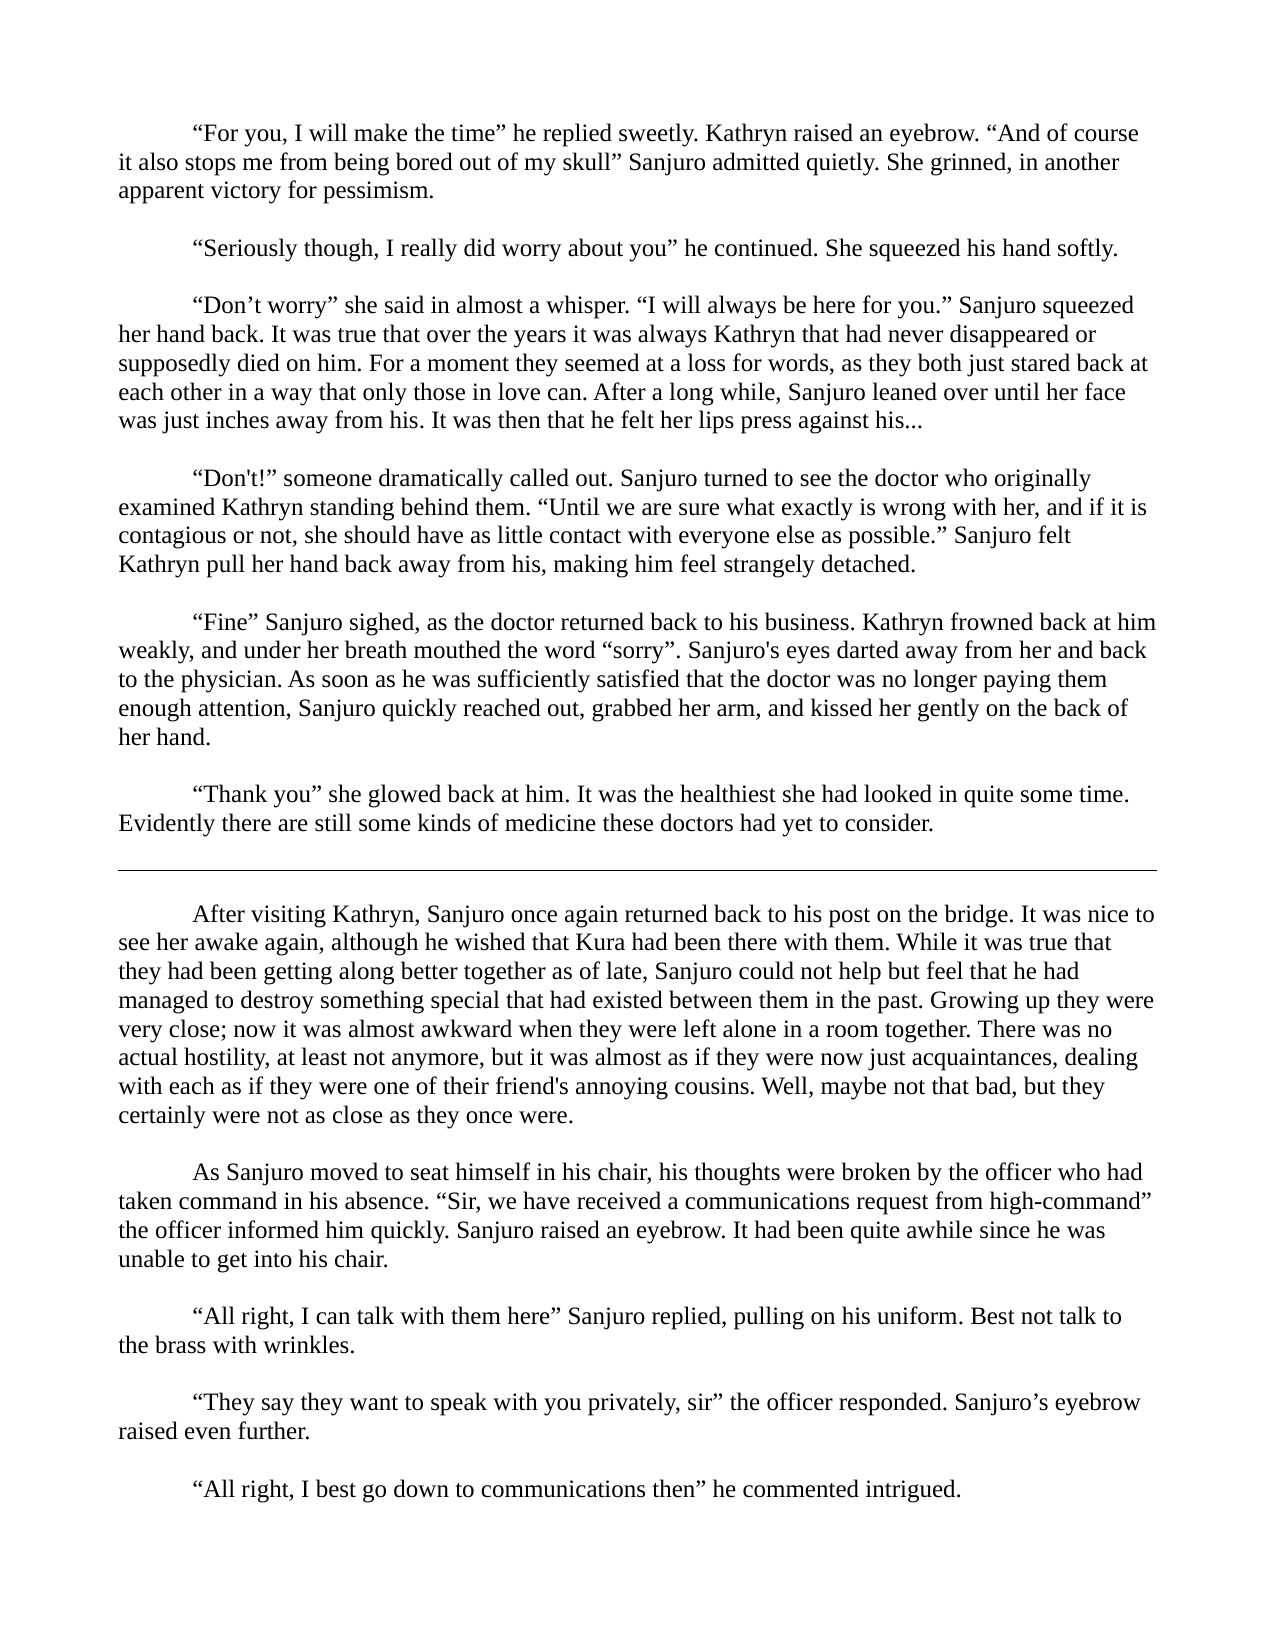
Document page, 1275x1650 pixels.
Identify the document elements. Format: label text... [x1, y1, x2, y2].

text “Seriously though, I really did worry about you” he continued. She squeezed his hand softly. [118, 233, 1157, 262]
text After visiting Kathryn, Sanjuro once again returned back to his post on the bridge. It was nice to see her awake again, although he wished that Kura had been there with them. While it was true that they had been getting along better together as of late, Sanjuro could not help but feel that he had managed to destroy something special that had existed between them in the past. Growing up they were very close; now it was almost awkward when they were left alone in a room together. There was no actual hostility, at least not anymore, but it was almost as if they were now just acquaintances, dealing with each as if they were one of their friend's annoying cousins. Well, maybe not that bad, but they certainly were not as close as they once were. [118, 899, 1157, 1129]
text “Fine” Sanjuro sighed, as the doctor returned back to his business. Kathryn frowned back at him weakly, and under her breath mouthed the word “sorry”. Sanjuro's eyes darted away from her and back to the physician. As soon as he was sufficiently satisfied that the doctor was no longer paying them enough attention, Sanjuro quickly reached out, grabbed her arm, and kissed her gently on the back of her hand. [118, 607, 1157, 751]
text “Don't!” someone dramatically called out. Sanjuro turned to see the doctor who originally examined Kathryn standing behind them. “Until we are sure what exactly is wrong with her, and if it is contagious or not, she should have as little contact with everyone else as possible.” Sanjuro felt Kathryn pull her hand back away from his, making him feel strangely detached. [118, 463, 1157, 578]
text “All right, I best go down to communications then” he commented intrigued. [118, 1474, 1157, 1502]
text “All right, I can talk with them here” Sanjuro replied, pulling on his uniform. Best not talk to the brass with wrinkles. [118, 1301, 1157, 1359]
text “Don’t worry” she said in almost a whisper. “I will always be here for you.” Sanjuro squeezed her hand back. It was true that over the years it was always Kathryn that had never disappeared or supposedly died on him. For a moment they seemed at a loss for words, as they both just stared back at each other in a way that only those in love can. After a long while, Sanjuro leaned over until her face was just inches away from his. It was then that he felt her lips press against his... [118, 291, 1157, 434]
text “They say they want to speak with you privately, sir” the officer responded. Sanjuro’s eyebrow raised even further. [118, 1387, 1157, 1445]
text “Thank you” she glowed back at him. It was the healthiest she had looked in quite some time. Evidently there are still some kinds of medicine these doctors had yet to consider. [118, 779, 1157, 837]
text “For you, I will make the time” he replied sweetly. Kathryn raised an eyebrow. “And of course it also stops me from being bored out of my skull” Sanjuro admitted quietly. She grinned, in another apparent victory for pessimism. [118, 118, 1157, 204]
text As Sanjuro moved to seat himself in his chair, his thoughts were broken by the officer who had taken command in his absence. “Sir, we have received a communications request from high-command” the officer informed him quickly. Sanjuro raised an eyebrow. It had been quite awhile since he was unable to get into his chair. [118, 1157, 1157, 1272]
